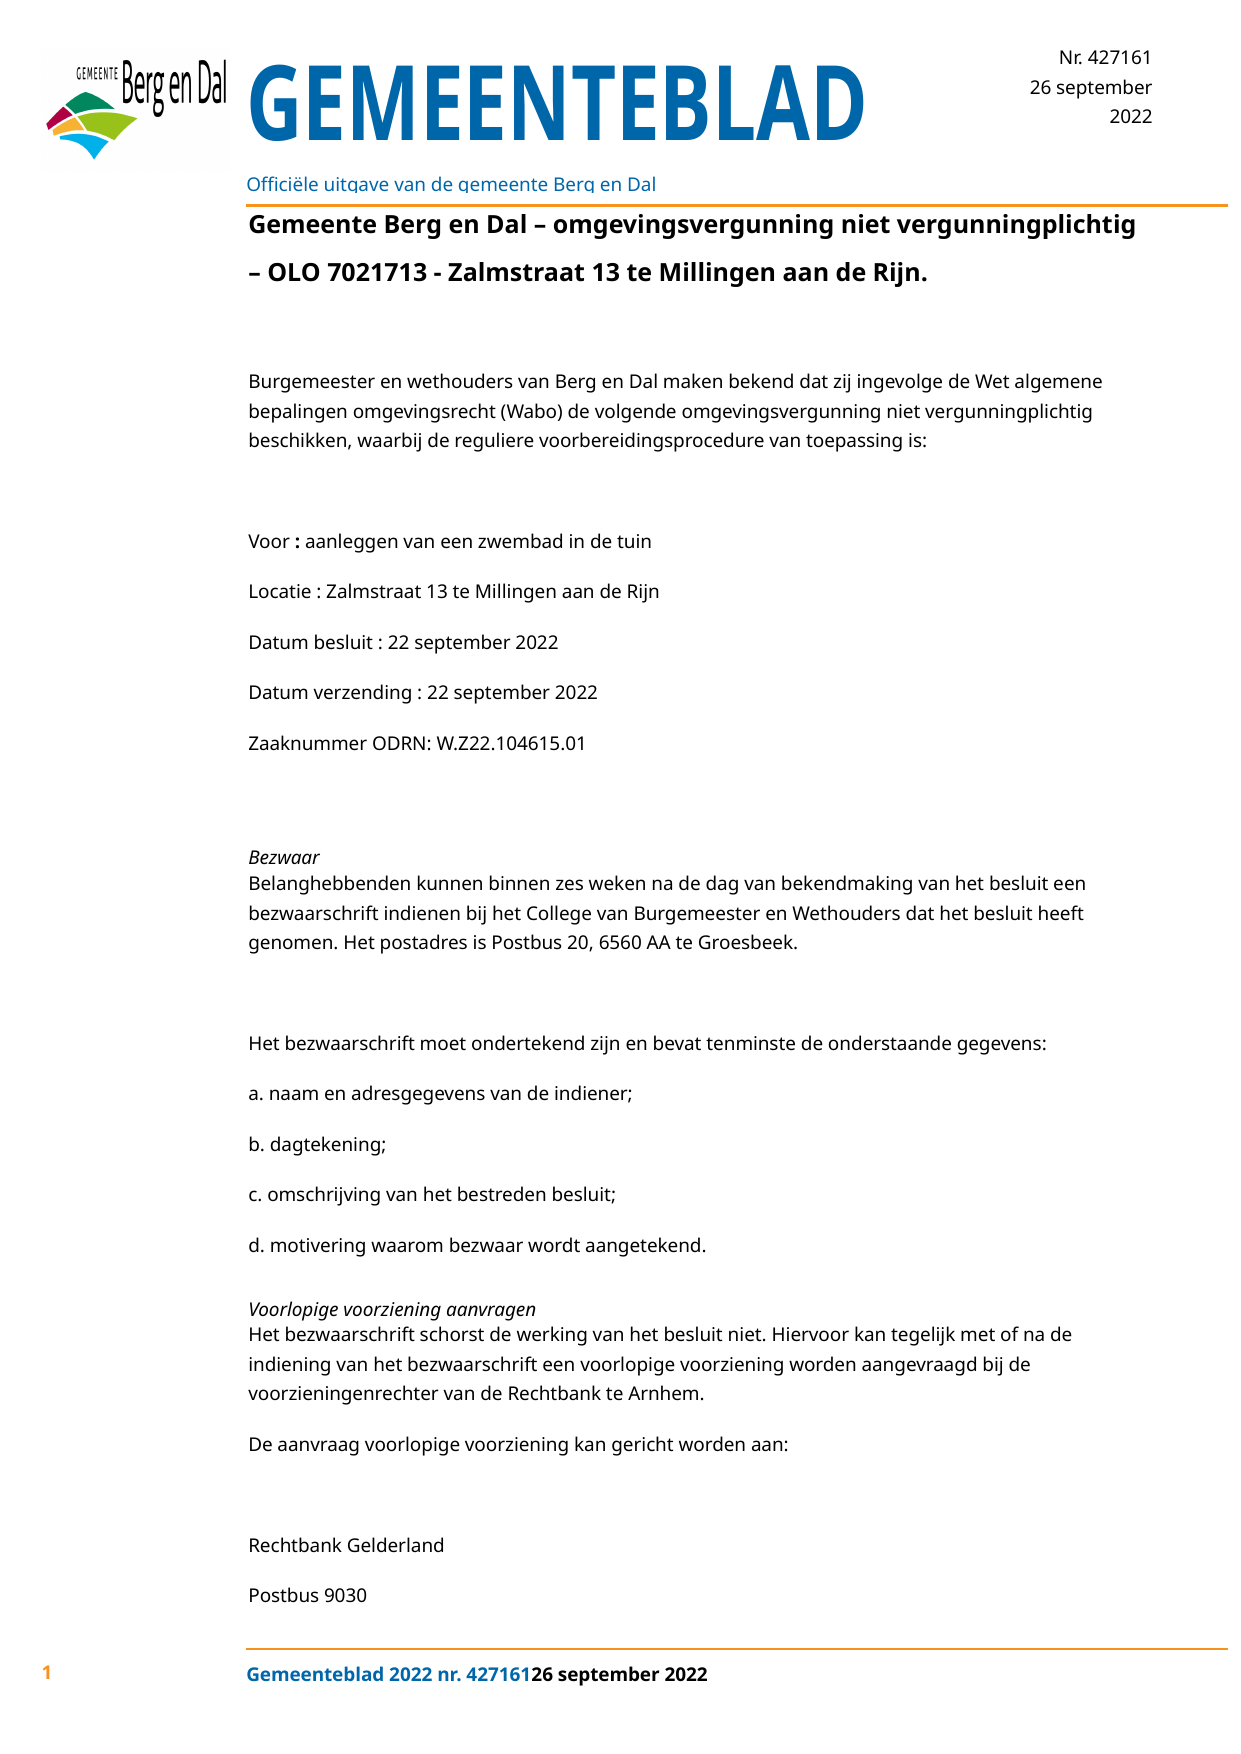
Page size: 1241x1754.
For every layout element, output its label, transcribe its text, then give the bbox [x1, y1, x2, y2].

text Datum besluit : 22 september 2022 [248, 629, 1152, 655]
text Datum verzending : 22 september 2022 [248, 679, 1152, 705]
text d. motivering waarom bezwaar wordt aangetekend. [248, 1232, 1152, 1257]
text Rechtbank Gelderland [248, 1532, 1152, 1558]
text Locatie : Zalmstraat 13 te Millingen aan de Rijn [248, 579, 1152, 604]
text Postbus 9030 [248, 1582, 1152, 1608]
text Bezwaar [248, 844, 1152, 870]
text a. naam en adresgegevens van de indiener; [248, 1081, 1152, 1106]
text Het bezwaarschrift moet ondertekend zijn en bevat tenminste de onderstaande gegevens: [248, 1030, 1152, 1056]
text Burgemeester en wethouders van Berg en Dal maken bekend dat zij ingevolge de Wet algemene bepalingen omgevingsrecht (Wabo) de volgende omgevingsvergunning niet vergunningplichtig beschikken, waarbij de reguliere voorbereidingsprocedure van toepassing is: [248, 368, 1152, 453]
text Voor : aanleggen van een zwembad in de tuin [248, 528, 1152, 554]
text b. dagtekening; [248, 1131, 1152, 1157]
text Voorlopige voorziening aanvragen [248, 1296, 1152, 1321]
text Gemeente Berg en Dal – omgevingsvergunning niet vergunningplichtig – OLO 7021713 - Zalmstraat 13 te Millingen aan de Rijn. [248, 207, 1152, 288]
text De aanvraag voorlopige voorziening kan gericht worden aan: [248, 1431, 1152, 1457]
text Belanghebbenden kunnen binnen zes weken na de dag van bekendmaking van het besluit een bezwaarschrift indienen bij het College van Burgemeester en Wethouders dat het besluit heeft genomen. Het postadres is Postbus 20, 6560 AA te Groesbeek. [248, 870, 1152, 955]
picture [41, 47, 231, 172]
text Het bezwaarschrift schorst de werking van het besluit niet. Hiervoor kan tegelijk met of na de indiening van het bezwaarschrift een voorlopige voorziening worden aangevraagd bij de voorzieningenrechter van de Rechtbank te Arnhem. [248, 1321, 1152, 1406]
text Zaaknummer ODRN: W.Z22.104615.01 [248, 730, 1152, 756]
text c. omschrijving van het bestreden besluit; [248, 1181, 1152, 1207]
